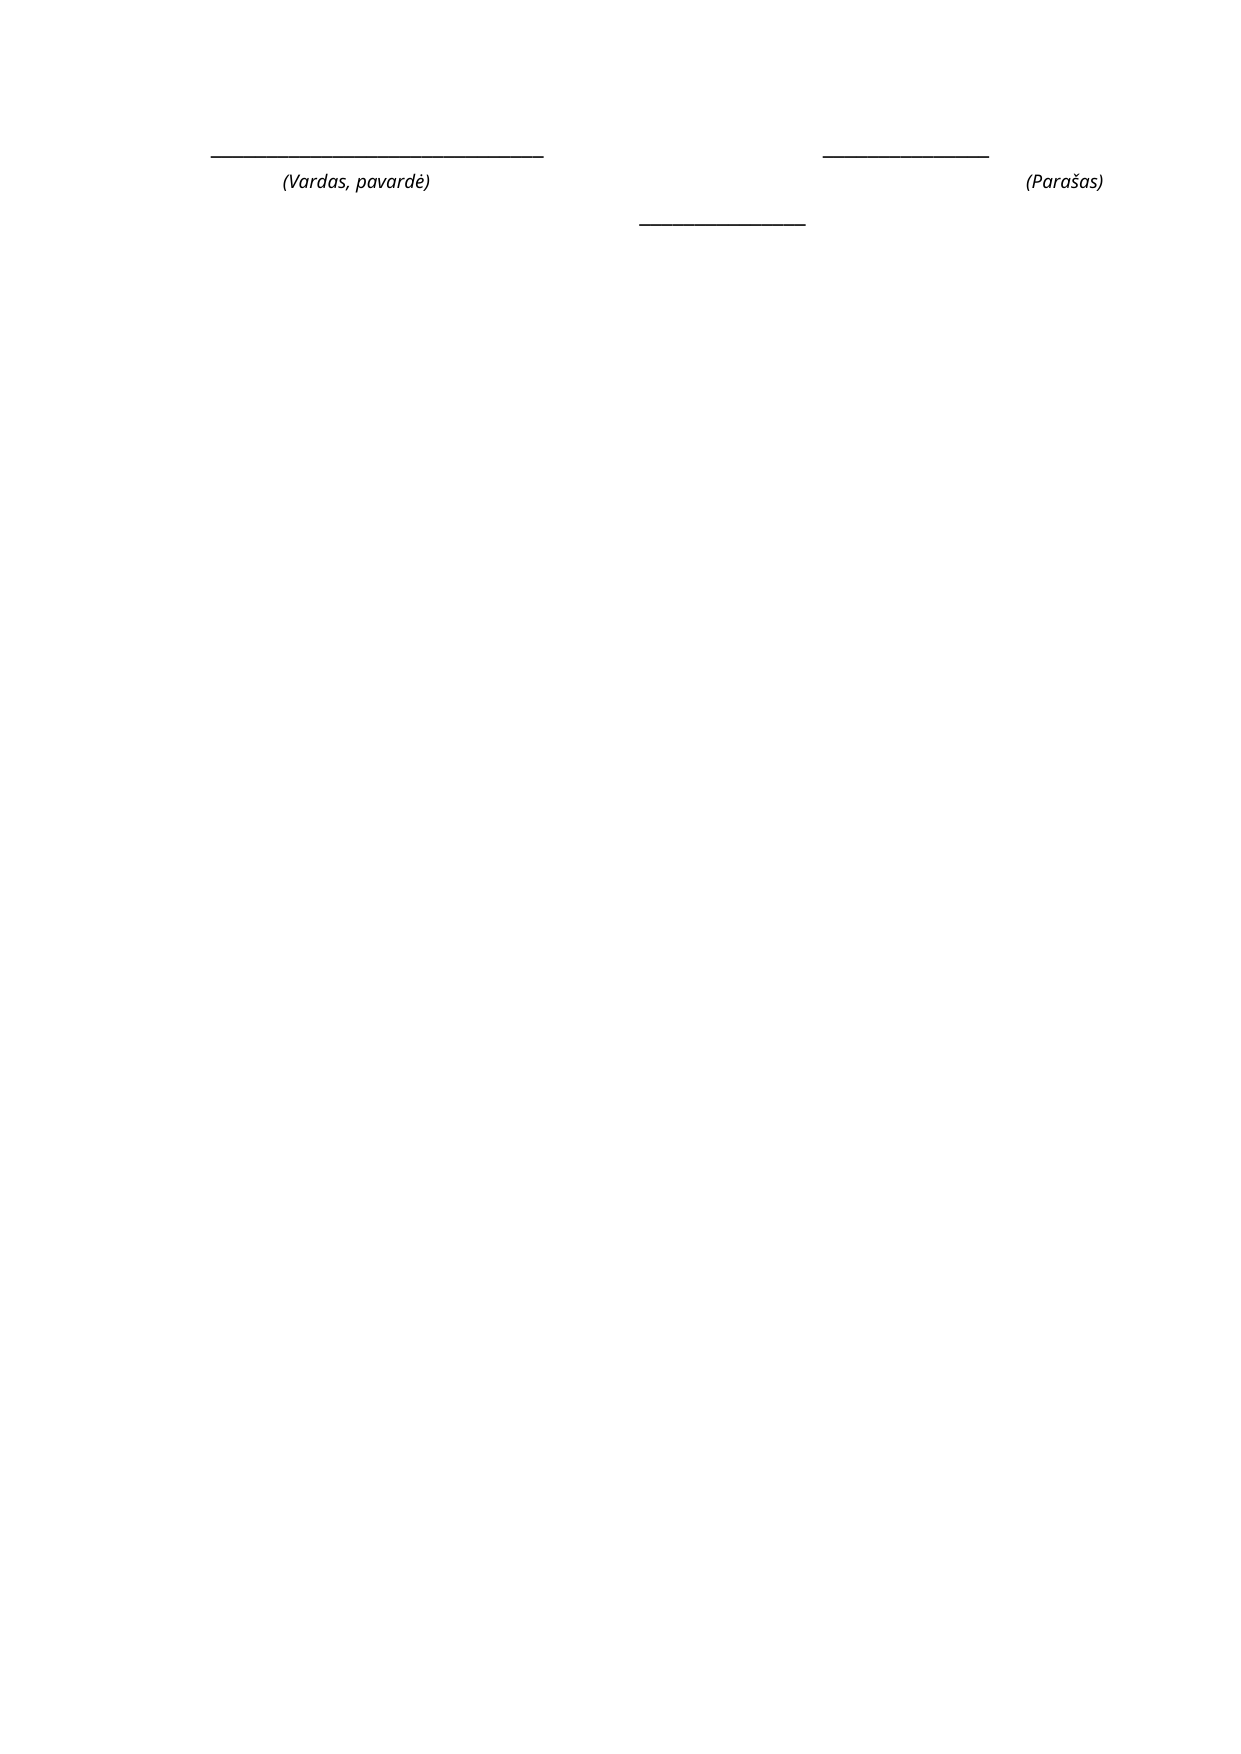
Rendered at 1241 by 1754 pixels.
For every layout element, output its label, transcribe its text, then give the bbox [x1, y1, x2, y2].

text (Vardas, pavardė) (Parašas) [148, 162, 1240, 196]
text ______________________________ _______________ [148, 128, 1240, 162]
text _______________ [148, 196, 1240, 230]
